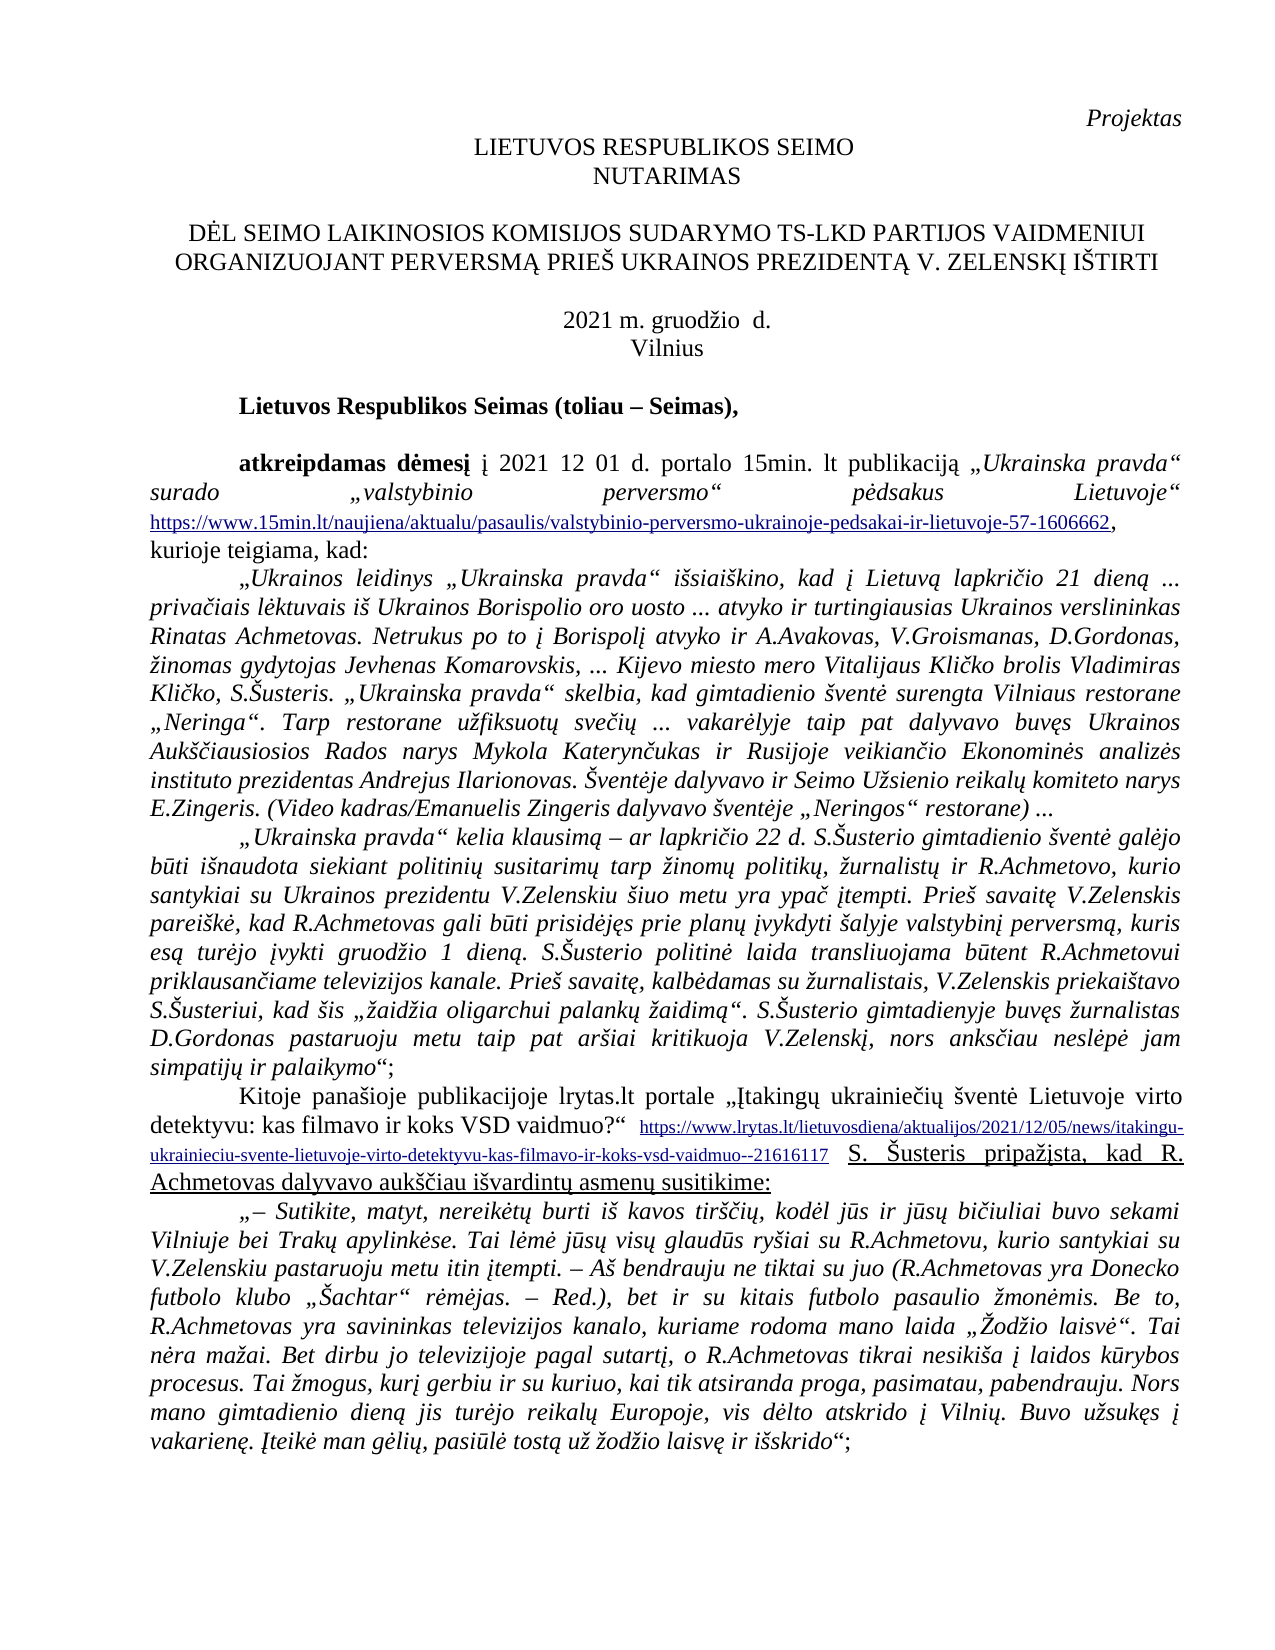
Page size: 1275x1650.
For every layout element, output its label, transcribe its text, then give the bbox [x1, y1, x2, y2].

text Lietuvos Respublikos Seimas (toliau – Seimas), [150, 391, 1184, 420]
text „– Sutikite, matyt, nereikėtų burti iš kavos tirščių, kodėl jūs ir jūsų bičiuliai buvo sekami Vilniuje bei Trakų apylinkėse. Tai lėmė jūsų visų glaudūs ryšiai su R.Achmetovu, kurio santykiai su V.Zelenskiu pastaruoju metu itin įtempti. – Aš bendrauju ne tiktai su juo (R.Achmetovas yra Donecko futbolo klubo „Šachtar“ rėmėjas. – Red.), bet ir su kitais futbolo pasaulio žmonėmis. Be to, R.Achmetovas yra savininkas televizijos kanalo, kuriame rodoma mano laida „Žodžio laisvė“. Tai nėra mažai. Bet dirbu jo televizijoje pagal sutartį, o R.Achmetovas tikrai nesikiša į laidos kūrybos procesus. Tai žmogus, kurį gerbiu ir su kuriuo, kai tik atsiranda proga, pasimatau, pabendrauju. Nors mano gimtadienio dieną jis turėjo reikalų Europoje, vis dėlto atskrido į Vilnių. Buvo užsukęs į vakarienę. Įteikė man gėlių, pasiūlė tostą už žodžio laisvę ir išskrido“; [150, 1196, 1184, 1455]
text Kitoje panašioje publikacijoje lrytas.lt portale „Įtakingų ukrainiečių šventė Lietuvoje virto detektyvu: kas filmavo ir koks VSD vaidmuo?“ https://www.lrytas.lt/lietuvosdiena/aktualijos/2021/12/05/news/itakingu-ukrainieciu-svente-lietuvoje-virto-detektyvu-kas-filmavo-ir-koks-vsd-vaidmuo--21616117 S. Šusteris pripažįsta, kad R. Achmetovas dalyvavo aukščiau išvardintų asmenų susitikime: [150, 1081, 1184, 1196]
text Vilnius [150, 333, 1184, 362]
text „Ukrainos leidinys „Ukrainska pravda“ išsiaiškino, kad į Lietuvą lapkričio 21 dieną ... privačiais lėktuvais iš Ukrainos Borispolio oro uosto ... atvyko ir turtingiausias Ukrainos verslininkas Rinatas Achmetovas. Netrukus po to į Borispolį atvyko ir A.Avakovas, V.Groismanas, D.Gordonas, žinomas gydytojas Jevhenas Komarovskis, ... Kijevo miesto mero Vitalijaus Kličko brolis Vladimiras Kličko, S.Šusteris. „Ukrainska pravda“ skelbia, kad gimtadienio šventė surengta Vilniaus restorane „Neringa“. Tarp restorane užfiksuotų svečių ... vakarėlyje taip pat dalyvavo buvęs Ukrainos Aukščiausiosios Rados narys Mykola Katerynčukas ir Rusijoje veikiančio Ekonominės analizės instituto prezidentas Andrejus Ilarionovas. Šventėje dalyvavo ir Seimo Užsienio reikalų komiteto narys E.Zingeris. (Video kadras/Emanuelis Zingeris dalyvavo šventėje „Neringos“ restorane) ... [150, 563, 1184, 822]
text 2021 m. gruodžio d. [150, 305, 1184, 333]
text atkreipdamas dėmesį į 2021 12 01 d. portalo 15min. lt publikaciją „Ukrainska pravda“ surado „valstybinio perversmo“ pėdsakus Lietuvoje“ https://www.15min.lt/naujiena/aktualu/pasaulis/valstybinio-perversmo-ukrainoje-pedsakai-ir-lietuvoje-57-1606662, kurioje teigiama, kad: [150, 448, 1184, 563]
text „Ukrainska pravda“ kelia klausimą – ar lapkričio 22 d. S.Šusterio gimtadienio šventė galėjo būti išnaudota siekiant politinių susitarimų tarp žinomų politikų, žurnalistų ir R.Achmetovo, kurio santykiai su Ukrainos prezidentu V.Zelenskiu šiuo metu yra ypač įtempti. Prieš savaitę V.Zelenskis pareiškė, kad R.Achmetovas gali būti prisidėjęs prie planų įvykdyti šalyje valstybinį perversmą, kuris esą turėjo įvykti gruodžio 1 dieną. S.Šusterio politinė laida transliuojama būtent R.Achmetovui priklausančiame televizijos kanale. Prieš savaitę, kalbėdamas su žurnalistais, V.Zelenskis priekaištavo S.Šusteriui, kad šis „žaidžia oligarchui palankų žaidimą“. S.Šusterio gimtadienyje buvęs žurnalistas D.Gordonas pastaruoju metu taip pat aršiai kritikuoja V.Zelenskį, nors anksčiau neslėpė jam simpatijų ir palaikymo“; [150, 822, 1184, 1081]
text DĖL SEIMO LAIKINOSIOS KOMISIJOS SUDARYMO TS-LKD PARTIJOS VAIDMENIUI ORGANIZUOJANT PERVERSMĄ PRIEŠ UKRAINOS PREZIDENTĄ V. ZELENSKĮ IŠTIRTI [150, 218, 1184, 276]
text Projektas [150, 103, 1184, 132]
text LIETUVOS RESPUBLIKOS SEIMO [150, 132, 1184, 161]
text NUTARIMAS [150, 161, 1184, 190]
